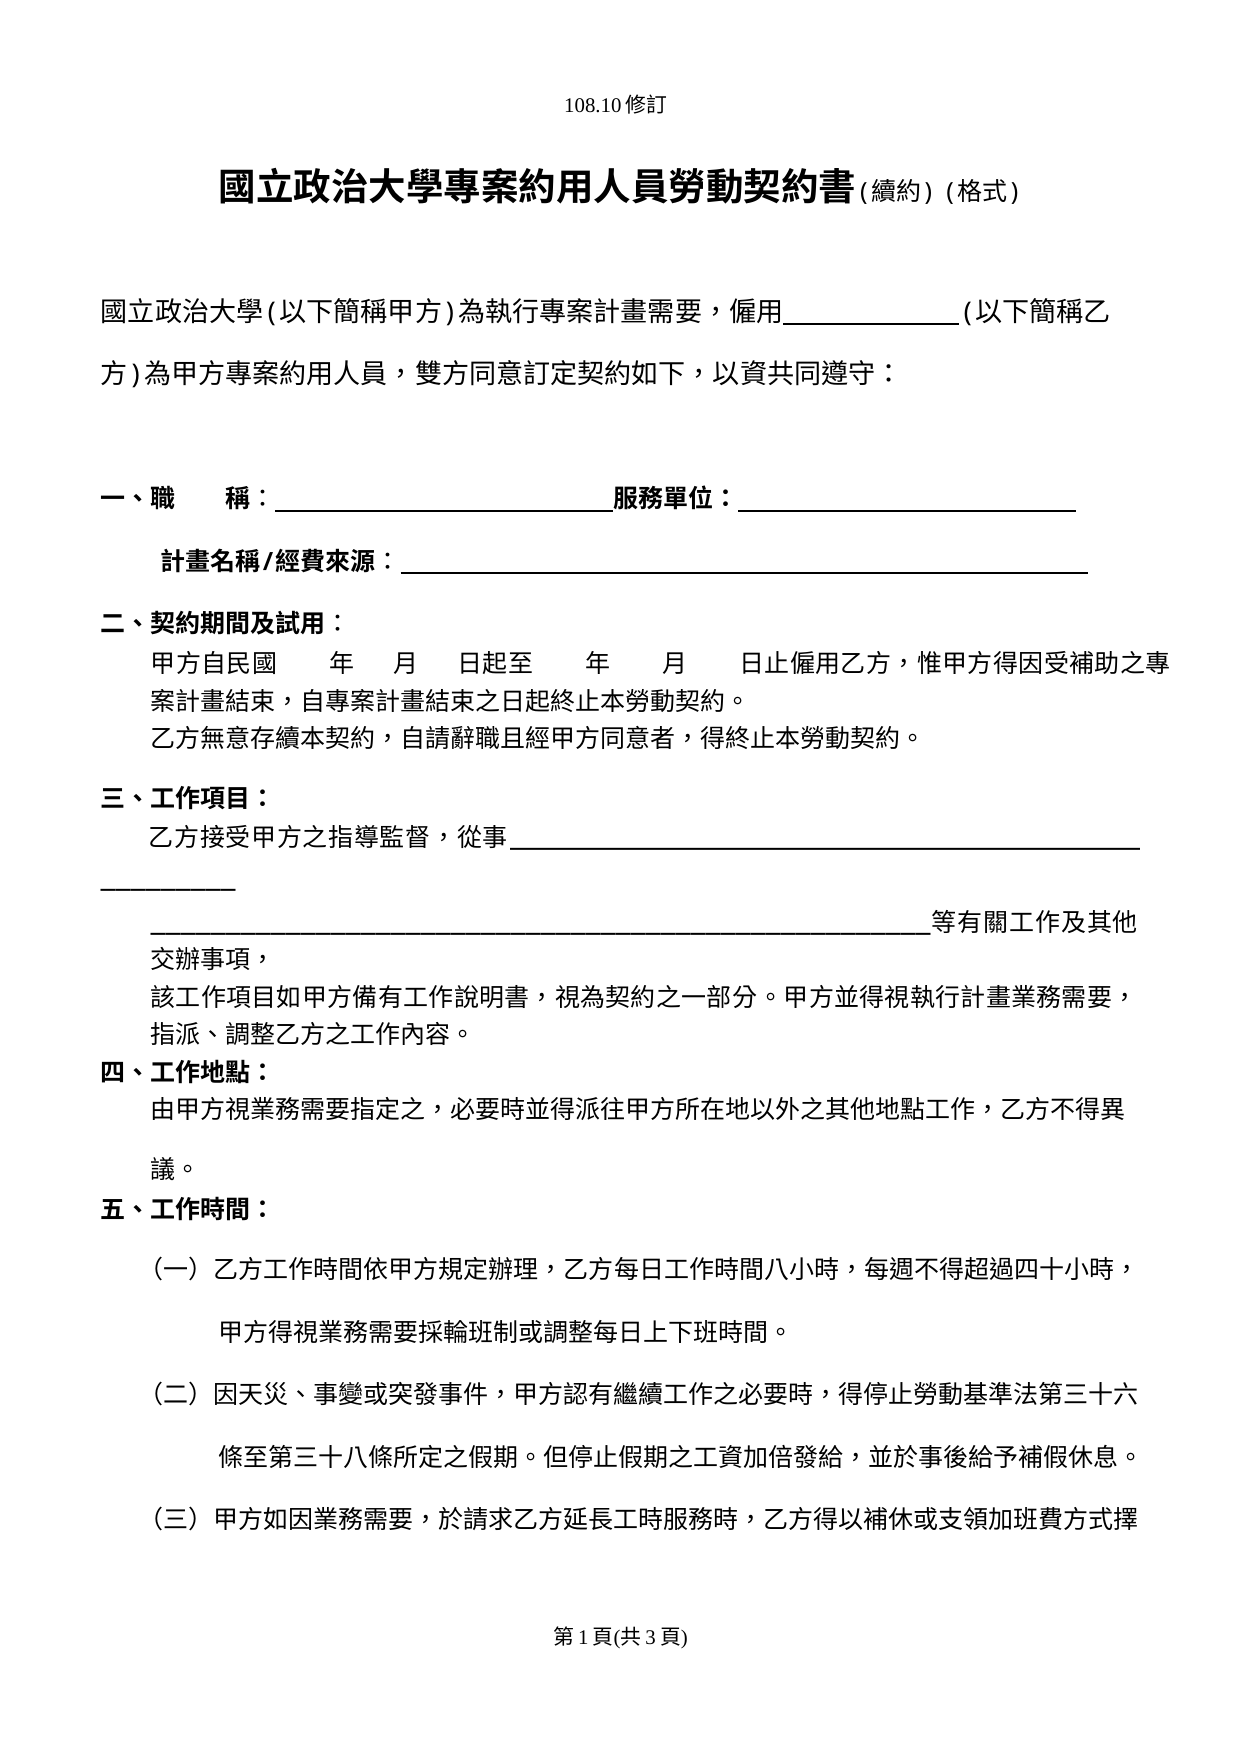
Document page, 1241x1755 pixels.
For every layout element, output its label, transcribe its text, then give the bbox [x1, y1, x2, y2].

text 議。 [100, 1126, 1184, 1189]
text 國立政治大學(以下簡稱甲方)為執行專案計畫需要，僱用 (以下簡稱乙方)為甲方專案約用人員，雙方同意訂定契約如下，以資共同遵守： [101, 268, 1140, 393]
text 二、契約期間及試用： [100, 580, 1140, 643]
text 五、工作時間： [100, 1189, 1172, 1226]
text 乙方接受甲方之指導監督，從事___________________________________________________ [100, 818, 1140, 895]
text 四、工作地點： [100, 1051, 1172, 1089]
text 甲方自民國 年 月 日起至 年 月 日止僱用乙方，惟甲方得因受補助之專案計畫結束，自專案計畫結束之日起終止本勞動契約。 [150, 643, 1172, 718]
text 計畫名稱/經費來源： [100, 518, 1140, 580]
text 國立政治大學專案約用人員勞動契約書(續約) (格式) [100, 157, 1140, 211]
text ____________________________________________________等有關工作及其他交辦事項， [150, 901, 1138, 976]
text 乙方無意存續本契約，自請辭職且經甲方同意者，得終止本勞動契約。 [150, 718, 1172, 755]
text 三、工作項目： [100, 755, 1140, 818]
text （三）甲方如因業務需要，於請求乙方延長工時服務時，乙方得以補休或支領加班費方式擇 [138, 1476, 1140, 1539]
text （一）乙方工作時間依甲方規定辦理，乙方每日工作時間八小時，每週不得超過四十小時，甲方得視業務需要採輪班制或調整每日上下班時間。 [138, 1226, 1140, 1351]
text 該工作項目如甲方備有工作說明書，視為契約之一部分。甲方並得視執行計畫業務需要，指派、調整乙方之工作內容。 [150, 976, 1138, 1051]
text 由甲方視業務需要指定之，必要時並得派往甲方所在地以外之其他地點工作，乙方不得異 [100, 1089, 1172, 1126]
text （二）因天災、事變或突發事件，甲方認有繼續工作之必要時，得停止勞動基準法第三十六條至第三十八條所定之假期。但停止假期之工資加倍發給，並於事後給予補假休息。 [138, 1351, 1140, 1476]
text 一、職 稱： 服務單位： [100, 455, 1140, 518]
